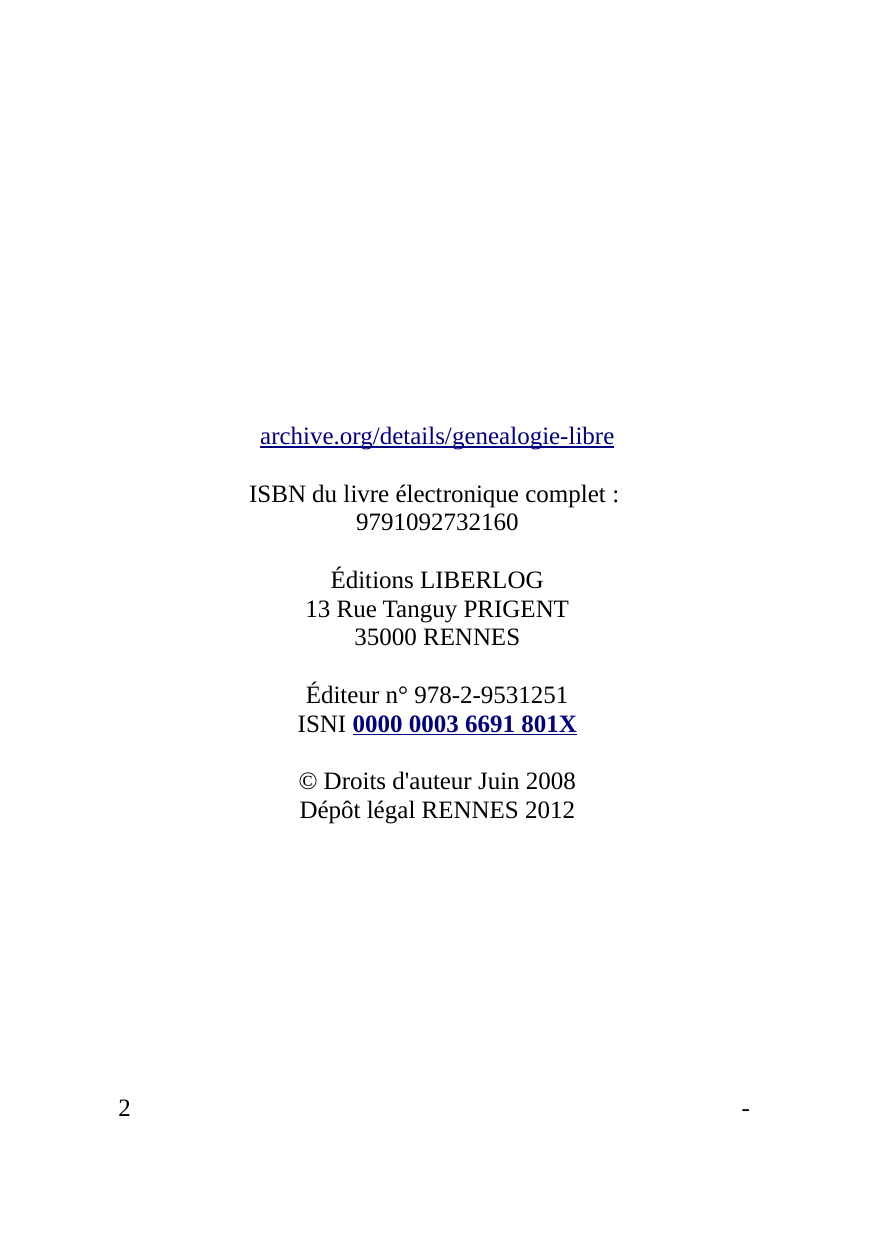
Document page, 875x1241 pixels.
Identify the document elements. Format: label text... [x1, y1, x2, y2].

text ISNI 0000 0003 6691 801X [118, 709, 756, 737]
text archive.org/details/genealogie-libre [118, 421, 756, 450]
text © Droits d'auteur Juin 2008 [118, 766, 756, 795]
text 9791092732160 [118, 507, 756, 536]
text Éditeur n° 978-2-9531251 [118, 680, 756, 709]
text ISBN du livre électronique complet : [118, 479, 756, 507]
text Dépôt légal RENNES 2012 [118, 795, 756, 824]
text 13 Rue Tanguy PRIGENT [118, 594, 756, 622]
text 35000 RENNES [118, 622, 756, 651]
text Éditions LIBERLOG [118, 565, 756, 594]
